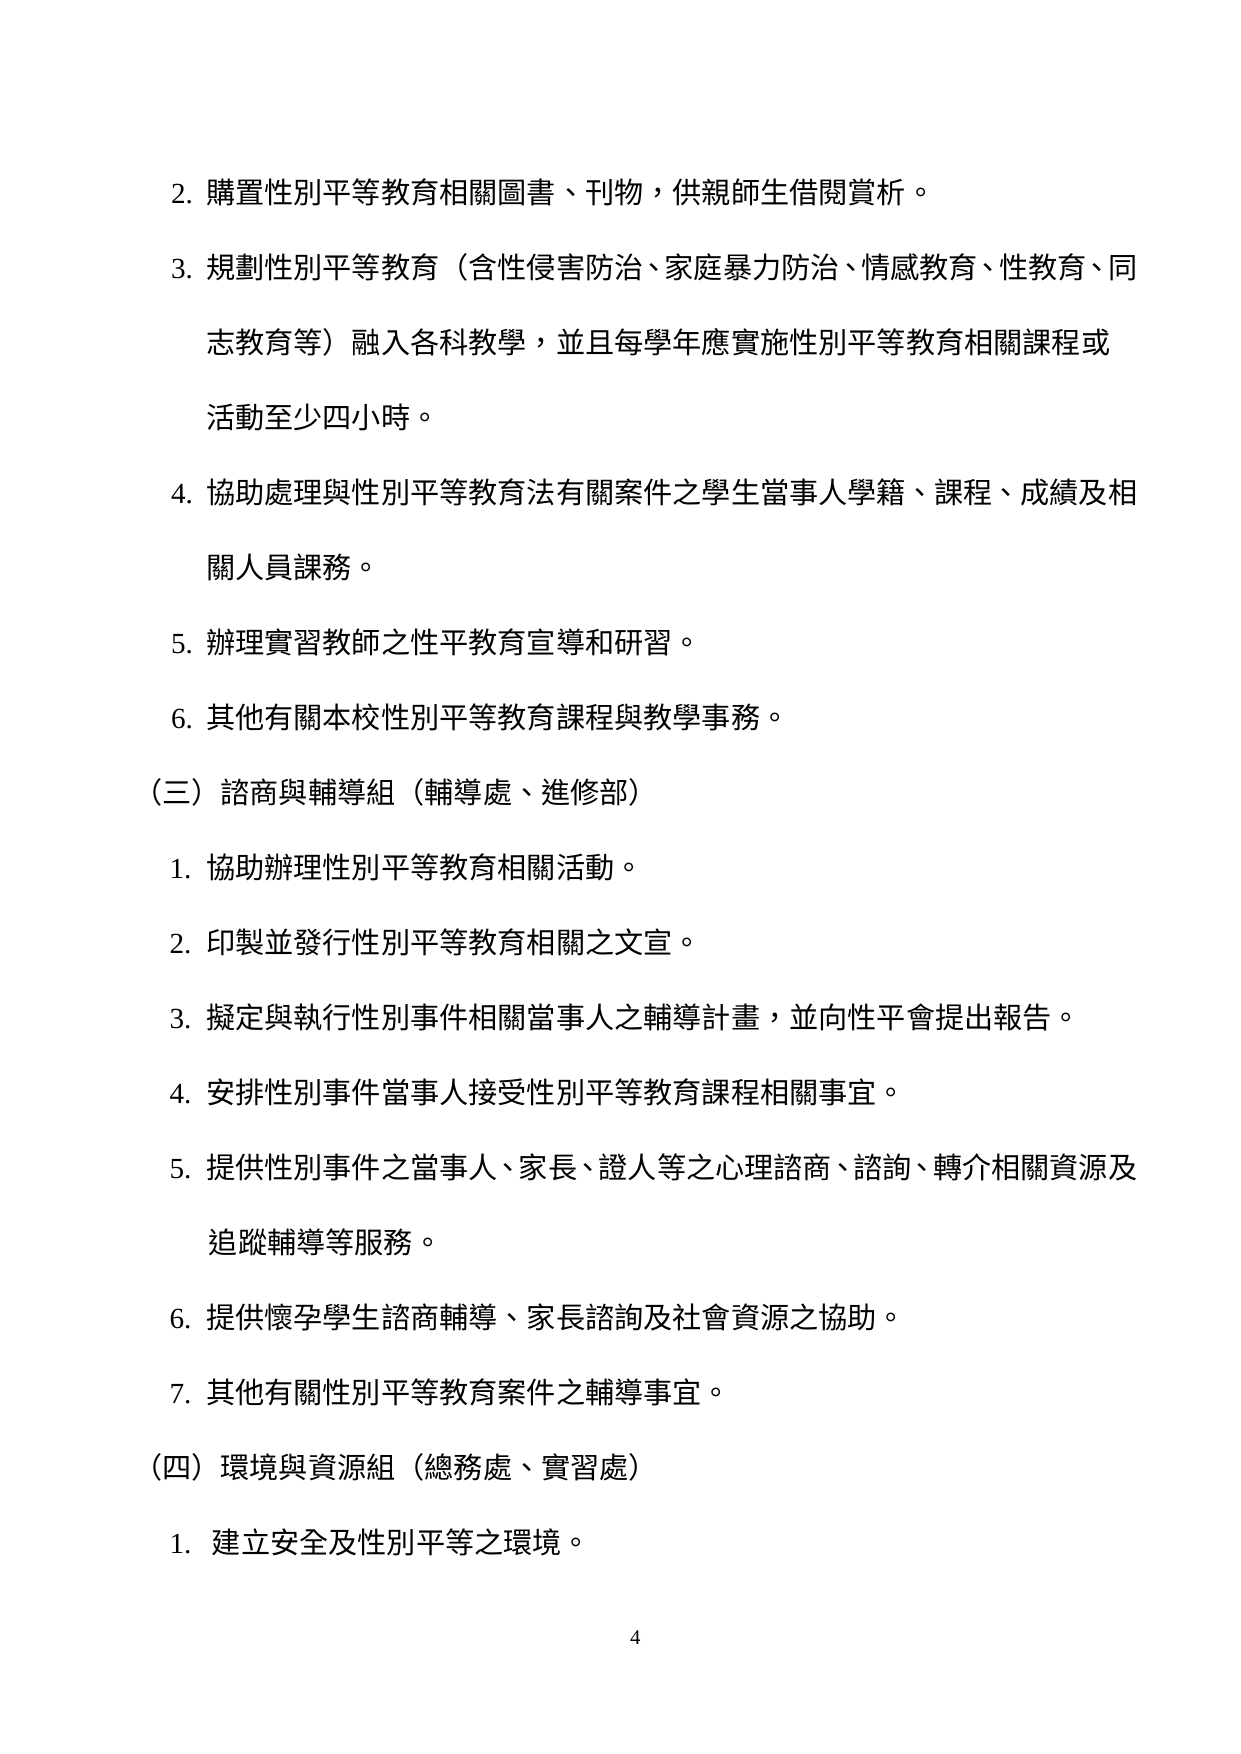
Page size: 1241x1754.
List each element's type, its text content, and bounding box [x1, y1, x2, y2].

list 其他有關性別平等教育案件之輔導事宜。 [169, 1353, 1137, 1428]
list 提供懷孕學生諮商輔導、家長諮詢及社會資源之協助。 [169, 1278, 1137, 1353]
list 協助辦理性別平等教育相關活動。 [169, 828, 1137, 903]
list 辦理實習教師之性平教育宣導和研習。 [171, 603, 1137, 678]
list 其他有關本校性別平等教育課程與教學事務。 [171, 678, 1137, 753]
list 建立安全及性別平等之環境。 [169, 1503, 1137, 1578]
list 規劃性別平等教育（含性侵害防治、家庭暴力防治、情感教育、性教育、同志教育等）融入各科教學，並且每學年應實施性別平等教育相關課程或活動至少四小時。 [171, 228, 1137, 453]
list 協助處理與性別平等教育法有關案件之學生當事人學籍、課程、成績及相關人員課務。 [171, 453, 1137, 603]
list 印製並發行性別平等教育相關之文宣。 [169, 903, 1137, 978]
text （四）環境與資源組（總務處、實習處） [133, 1428, 1137, 1503]
list 購置性別平等教育相關圖書、刊物，供親師生借閱賞析。 [171, 153, 1137, 228]
list 擬定與執行性別事件相關當事人之輔導計畫，並向性平會提出報告。 [169, 978, 1137, 1053]
text （三）諮商與輔導組（輔導處、進修部） [133, 753, 1137, 828]
list 安排性別事件當事人接受性別平等教育課程相關事宜。 [169, 1053, 1137, 1128]
list 提供性別事件之當事人、家長、證人等之心理諮商、諮詢、轉介相關資源及追蹤輔導等服務。 [169, 1128, 1137, 1278]
